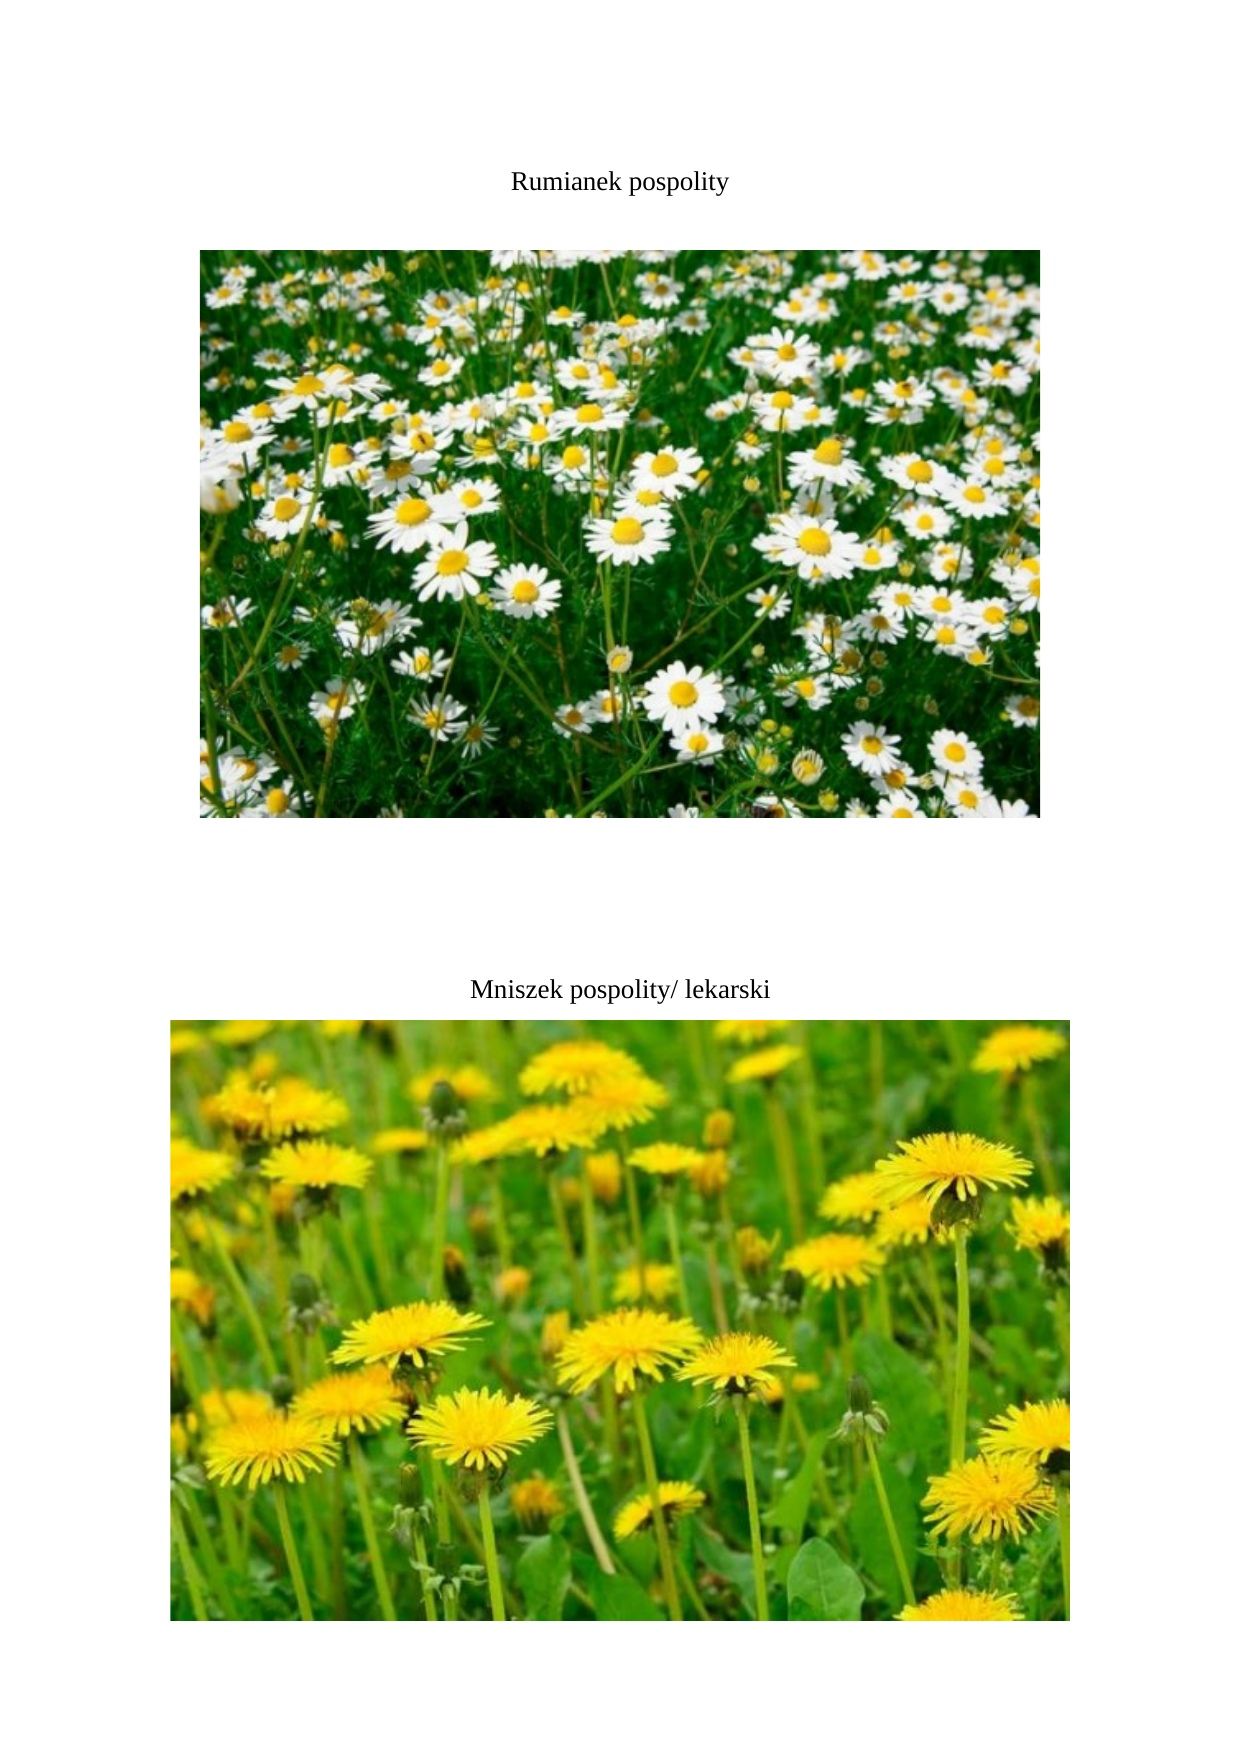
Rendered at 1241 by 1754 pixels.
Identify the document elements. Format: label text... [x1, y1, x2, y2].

text Mniszek pospolity/ lekarski [118, 973, 1122, 1004]
picture [170, 1020, 1070, 1621]
picture [199, 250, 1041, 818]
text Rumianek pospolity [118, 165, 1122, 196]
